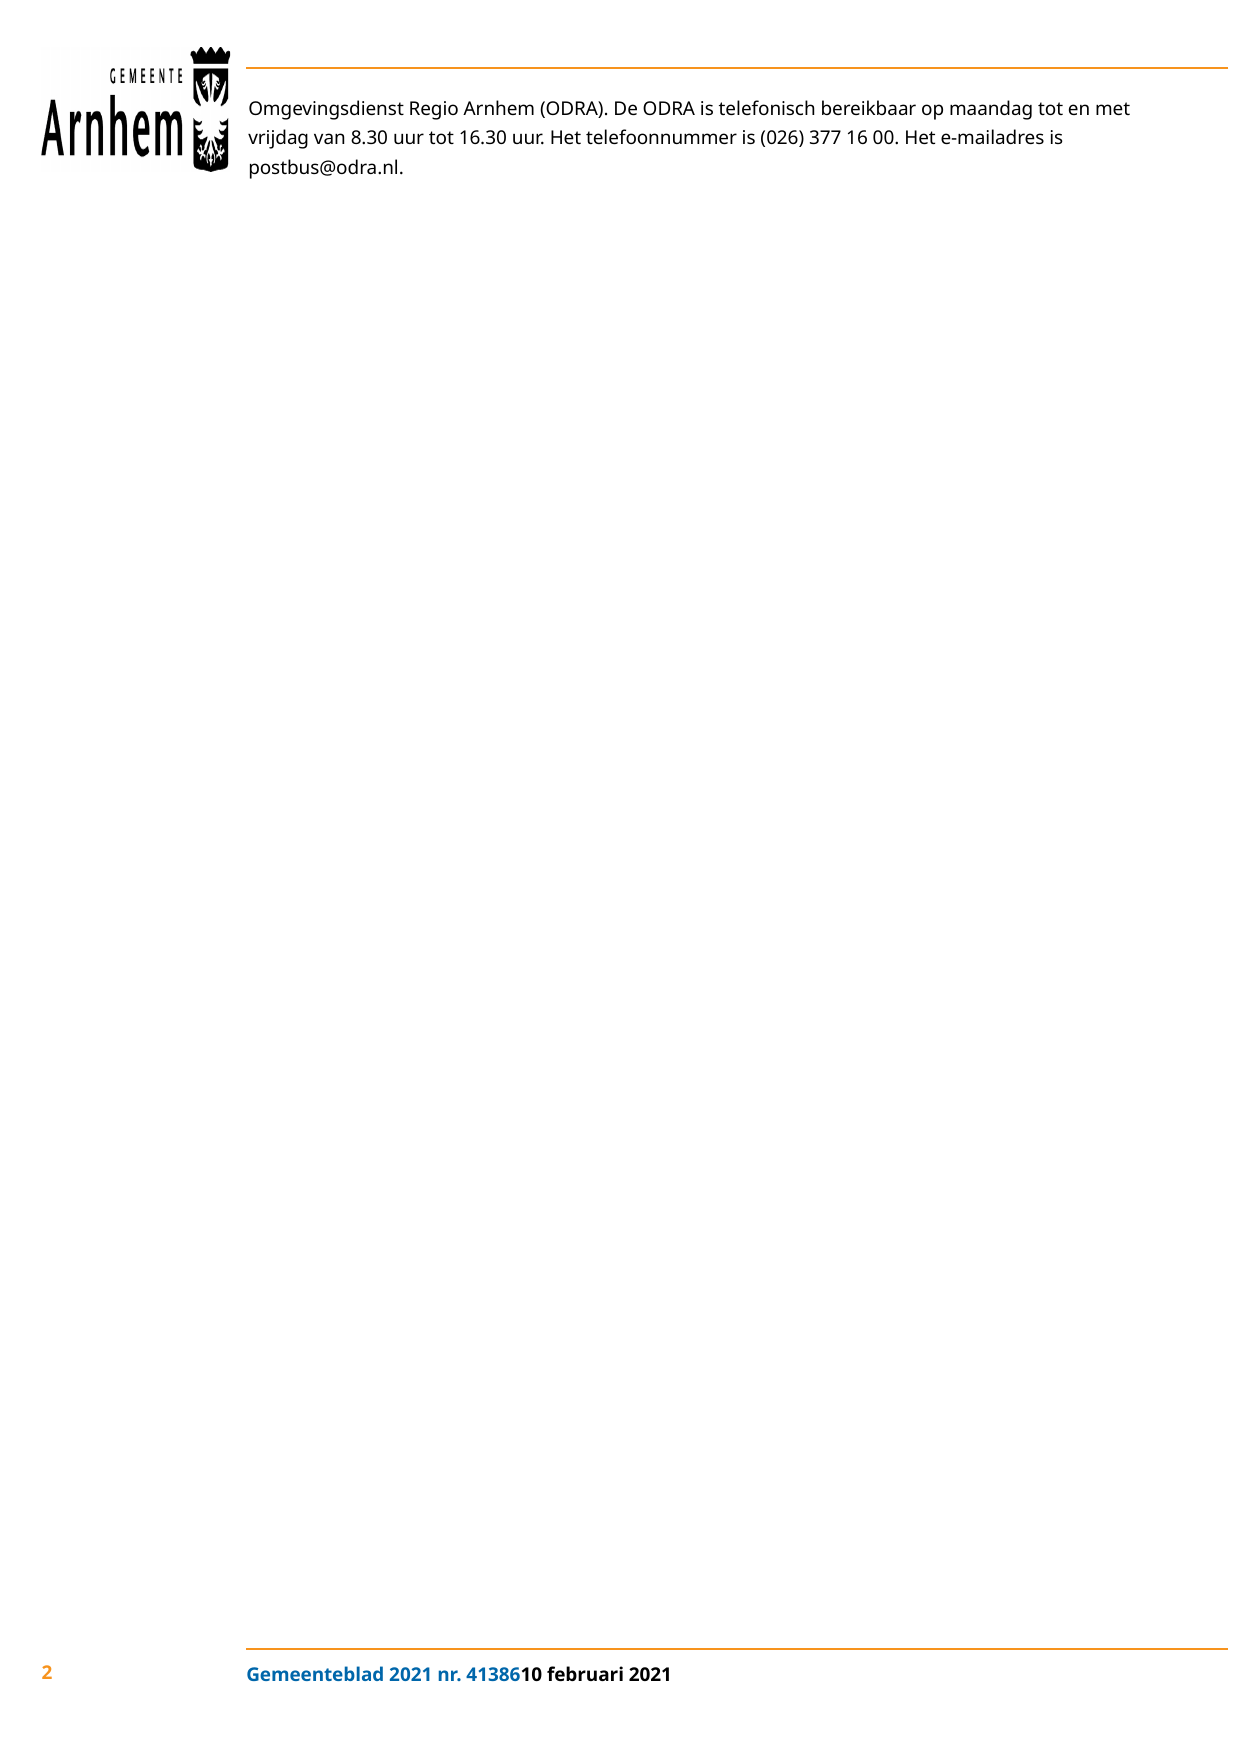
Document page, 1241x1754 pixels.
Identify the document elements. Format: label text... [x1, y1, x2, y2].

picture [41, 47, 231, 172]
text Omgevingsdienst Regio Arnhem (ODRA). De ODRA is telefonisch bereikbaar op maandag tot en met vrijdag van 8.30 uur tot 16.30 uur. Het telefoonnummer is (026) 377 16 00. Het e-mailadres is postbus@odra.nl. [248, 95, 1152, 180]
